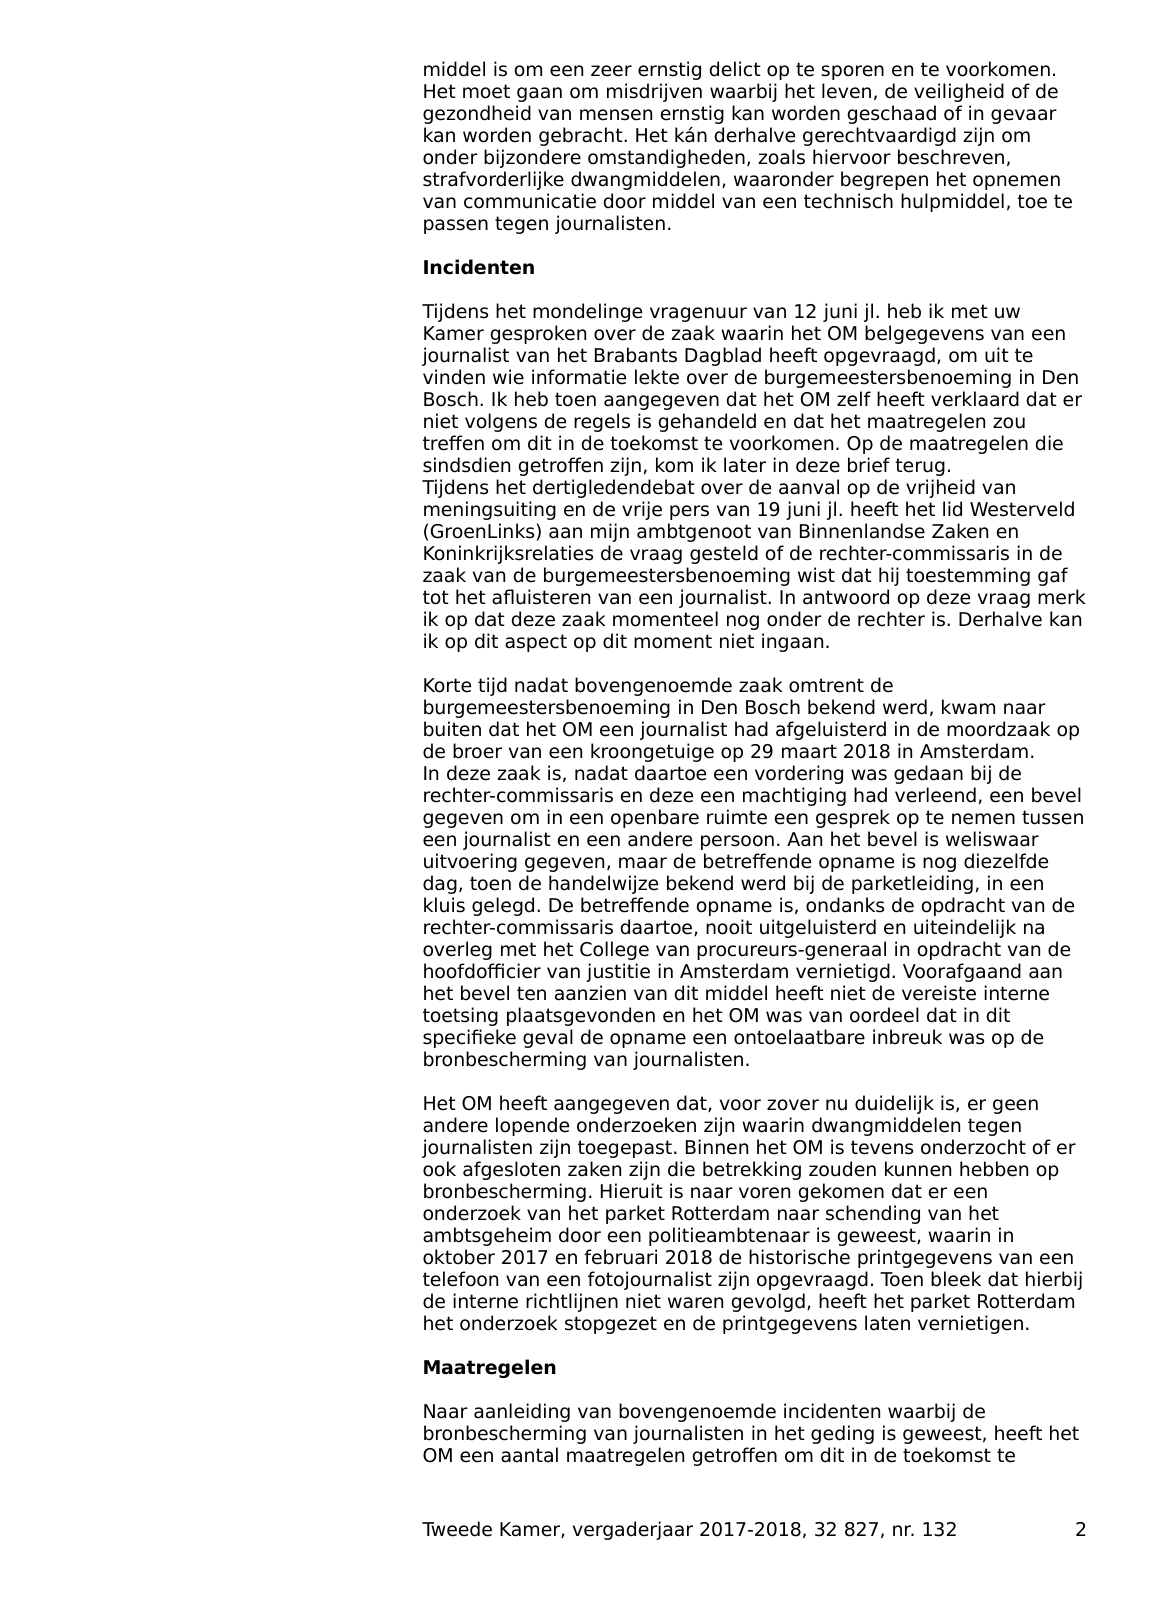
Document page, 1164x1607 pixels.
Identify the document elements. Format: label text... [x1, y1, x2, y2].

text Tijdens het mondelinge vragenuur van 12 juni jl. heb ik met uw Kamer gesproken over de zaak waarin het OM belgegevens van een journalist van het Brabants Dagblad heeft opgevraagd, om uit te vinden wie informatie lekte over de burgemeestersbenoeming in Den Bosch. Ik heb toen aangegeven dat het OM zelf heeft verklaard dat er niet volgens de regels is gehandeld en dat het maatregelen zou treffen om dit in de toekomst te voorkomen. Op de maatregelen die sindsdien getroffen zijn, kom ik later in deze brief terug. [422, 301, 1087, 477]
subtitle Incidenten [422, 257, 1087, 279]
subtitle Maatregelen [422, 1357, 1087, 1379]
text In deze zaak is, nadat daartoe een vordering was gedaan bij de rechter-commissaris en deze een machtiging had verleend, een bevel gegeven om in een openbare ruimte een gesprek op te nemen tussen een journalist en een andere persoon. Aan het bevel is weliswaar uitvoering gegeven, maar de betreffende opname is nog diezelfde dag, toen de handelwijze bekend werd bij de parketleiding, in een kluis gelegd. De betreffende opname is, ondanks de opdracht van de rechter-commissaris daartoe, nooit uitgeluisterd en uiteindelijk na overleg met het College van procureurs-generaal in opdracht van de hoofdofficier van justitie in Amsterdam vernietigd. Voorafgaand aan het bevel ten aanzien van dit middel heeft niet de vereiste interne toetsing plaatsgevonden en het OM was van oordeel dat in dit specifieke geval de opname een ontoelaatbare inbreuk was op de bronbescherming van journalisten. [422, 763, 1087, 1071]
text Korte tijd nadat bovengenoemde zaak omtrent de burgemeestersbenoeming in Den Bosch bekend werd, kwam naar buiten dat het OM een journalist had afgeluisterd in de moordzaak op de broer van een kroongetuige op 29 maart 2018 in Amsterdam. [422, 675, 1087, 763]
text middel is om een zeer ernstig delict op te sporen en te voorkomen. Het moet gaan om misdrijven waarbij het leven, de veiligheid of de gezondheid van mensen ernstig kan worden geschaad of in gevaar kan worden gebracht. Het kán derhalve gerechtvaardigd zijn om onder bijzondere omstandigheden, zoals hiervoor beschreven, strafvorderlijke dwangmiddelen, waaronder begrepen het opnemen van communicatie door middel van een technisch hulpmiddel, toe te passen tegen journalisten. [422, 59, 1087, 235]
text Het OM heeft aangegeven dat, voor zover nu duidelijk is, er geen andere lopende onderzoeken zijn waarin dwangmiddelen tegen journalisten zijn toegepast. Binnen het OM is tevens onderzocht of er ook afgesloten zaken zijn die betrekking zouden kunnen hebben op bronbescherming. Hieruit is naar voren gekomen dat er een onderzoek van het parket Rotterdam naar schending van het ambtsgeheim door een politieambtenaar is geweest, waarin in oktober 2017 en februari 2018 de historische printgegevens van een telefoon van een fotojournalist zijn opgevraagd. Toen bleek dat hierbij de interne richtlijnen niet waren gevolgd, heeft het parket Rotterdam het onderzoek stopgezet en de printgegevens laten vernietigen. [422, 1093, 1087, 1335]
text Tijdens het dertigledendebat over de aanval op de vrijheid van meningsuiting en de vrije pers van 19 juni jl. heeft het lid Westerveld (GroenLinks) aan mijn ambtgenoot van Binnenlandse Zaken en Koninkrijksrelaties de vraag gesteld of de rechter-commissaris in de zaak van de burgemeestersbenoeming wist dat hij toestemming gaf tot het afluisteren van een journalist. In antwoord op deze vraag merk ik op dat deze zaak momenteel nog onder de rechter is. Derhalve kan ik op dit aspect op dit moment niet ingaan. [422, 477, 1087, 653]
text Naar aanleiding van bovengenoemde incidenten waarbij de bronbescherming van journalisten in het geding is geweest, heeft het OM een aantal maatregelen getroffen om dit in de toekomst te [422, 1401, 1087, 1467]
